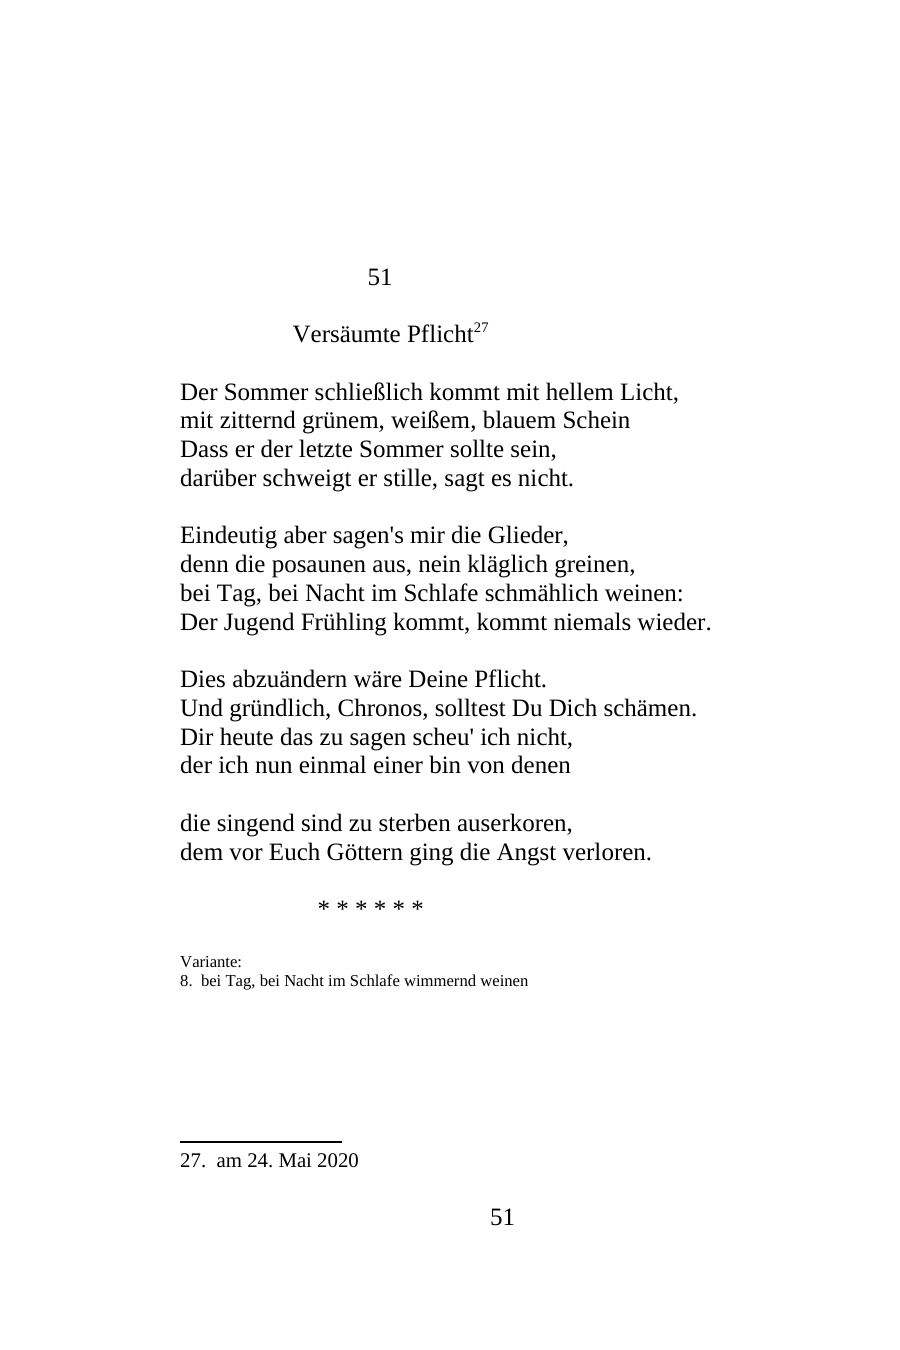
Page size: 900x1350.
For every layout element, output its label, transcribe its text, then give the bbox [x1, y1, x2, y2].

text 8. bei Tag, bei Nacht im Schlafe wimmernd weinen [180, 971, 825, 990]
text . am 24. Mai 2020 [180, 1148, 825, 1172]
text die singend sind zu sterben auserkoren, [180, 808, 825, 837]
text Der Jugend Frühling kommt, kommt niemals wieder. [180, 607, 825, 636]
text Dass er der letzte Sommer sollte sein, [180, 434, 825, 463]
text Dies abzuändern wäre Deine Pflicht. [180, 664, 825, 693]
text denn die posaunen aus, nein kläglich greinen, [180, 549, 825, 578]
text Variante: [180, 952, 825, 971]
text 51 [180, 262, 825, 291]
text Der Sommer schließlich kommt mit hellem Licht, [180, 377, 825, 406]
text Versäumte Pflicht [180, 319, 825, 348]
text dem vor Euch Göttern ging die Angst verloren. [180, 837, 825, 866]
text mit zitternd grünem, weißem, blauem Schein [180, 406, 825, 434]
text Und gründlich, Chronos, solltest Du Dich schämen. [180, 693, 825, 722]
text der ich nun einmal einer bin von denen [180, 751, 825, 779]
text darüber schweigt er stille, sagt es nicht. [180, 463, 825, 492]
text bei Tag, bei Nacht im Schlafe schmählich weinen: [180, 578, 825, 607]
text Eindeutig aber sagen's mir die Glieder, [180, 521, 825, 549]
text * * * * * * [180, 894, 825, 923]
text Dir heute das zu sagen scheu' ich nicht, [180, 722, 825, 751]
